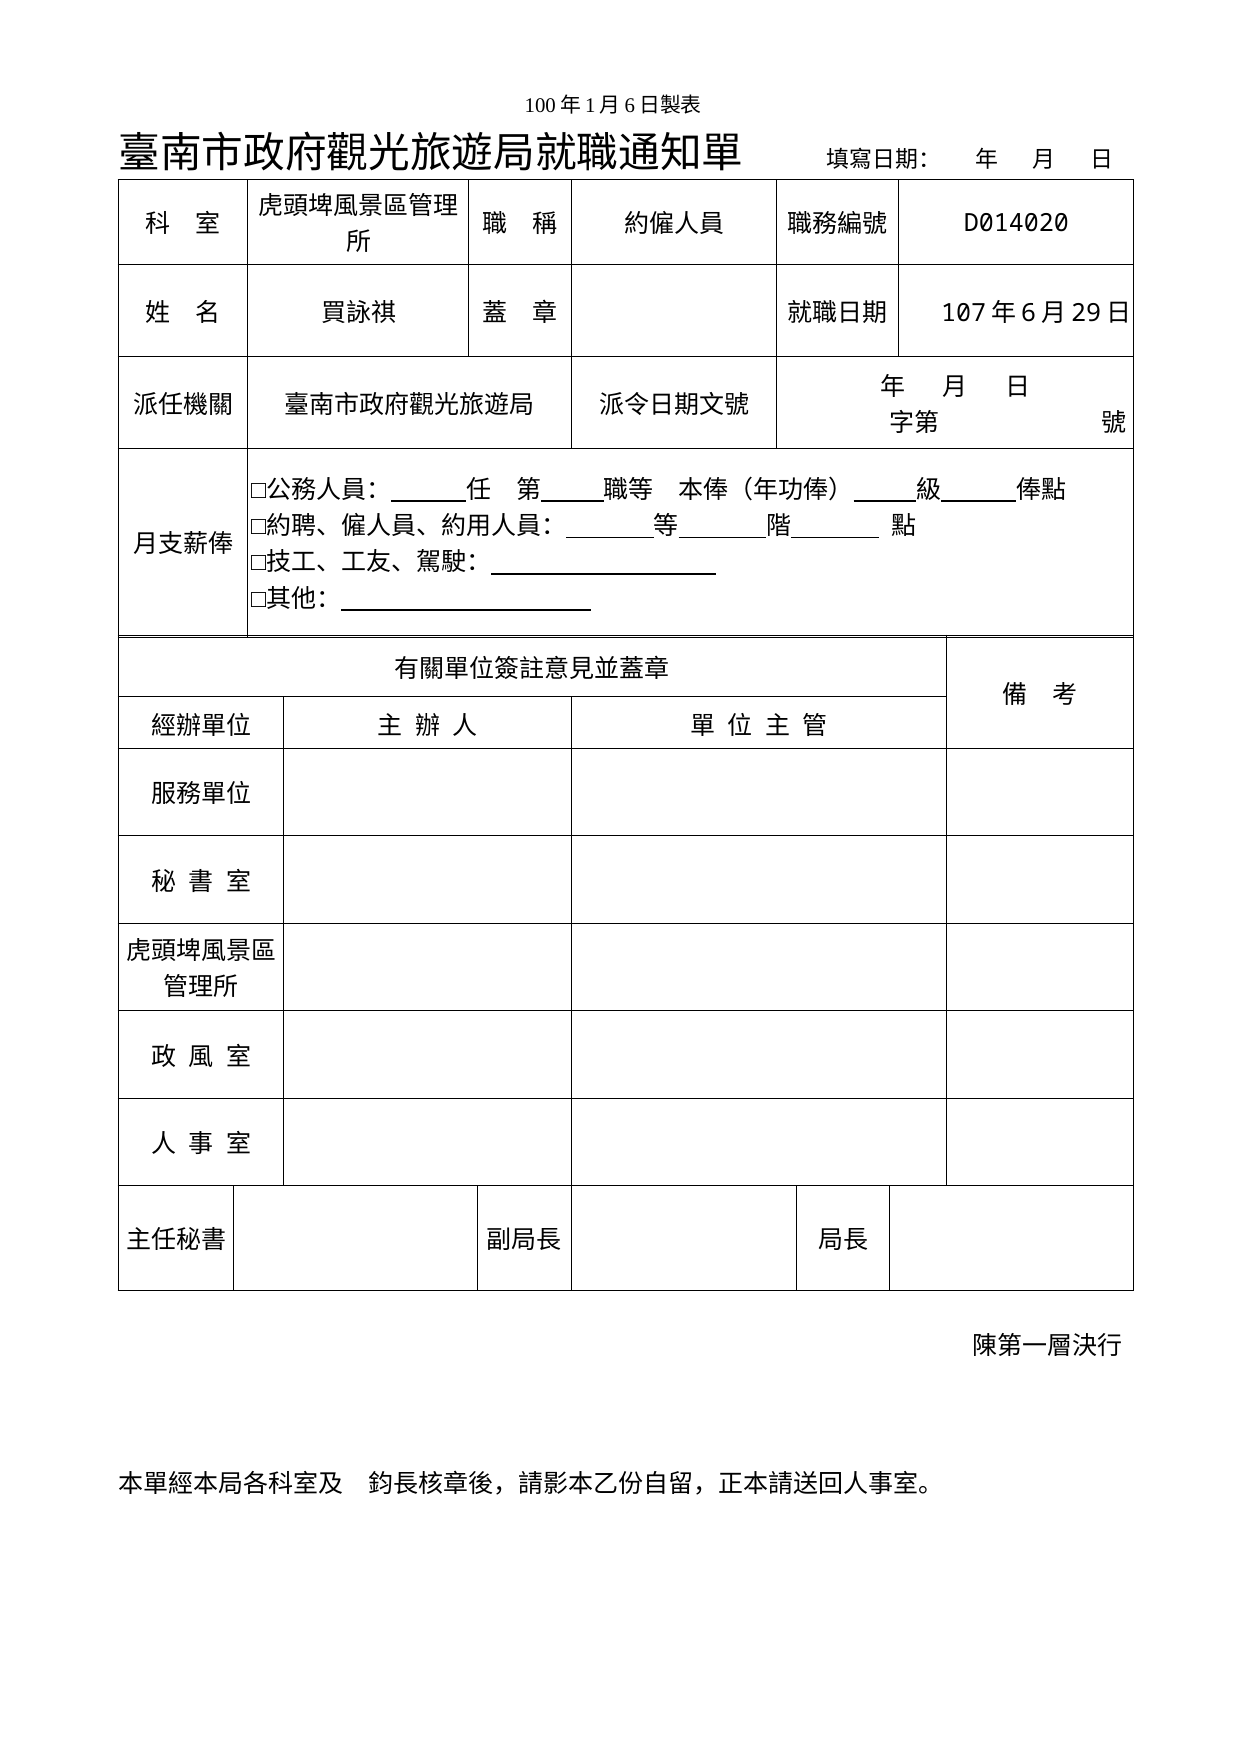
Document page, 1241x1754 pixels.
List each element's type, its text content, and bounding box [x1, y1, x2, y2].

table_cell [572, 1099, 946, 1185]
table_cell [284, 924, 571, 1010]
table_cell 虎頭埤風景區管理所 [119, 924, 283, 1010]
table_cell 臺南市政府觀光旅遊局 [248, 357, 571, 448]
table_header 職 稱 [469, 180, 571, 263]
table_cell [947, 1099, 1133, 1185]
table_cell 派令日期文號 [572, 357, 776, 448]
table_header 約僱人員 [572, 180, 776, 263]
table_cell 姓 名 [119, 265, 247, 356]
table_cell 107年6月29日 [899, 265, 1133, 356]
table_cell 經辦單位 [119, 697, 283, 747]
table_cell 有關單位簽註意見並蓋章 [119, 638, 946, 696]
table_cell 政 風 室 [119, 1011, 283, 1097]
table_cell 月支薪俸 [119, 449, 247, 634]
table_cell 人 事 室 [119, 1099, 283, 1185]
text 臺南市政府觀光旅遊局就職通知單 填寫日期： 年 月 日 [118, 119, 1122, 179]
table_cell 就職日期 [777, 265, 898, 356]
table_cell 局長 [797, 1186, 889, 1290]
table_cell 年 月 日 字第 號 [777, 357, 1133, 448]
table_cell 派任機關 [119, 357, 247, 448]
table_cell 服務單位 [119, 749, 283, 835]
text 陳第一層決行 [118, 1325, 1122, 1362]
table_header 虎頭埤風景區管理所 [248, 180, 468, 263]
text 本單經本局各科室及 鈞長核章後，請影本乙份自留，正本請送回人事室。 [118, 1464, 922, 1500]
table_cell 秘 書 室 [119, 836, 283, 922]
table_cell [572, 749, 946, 835]
table_cell [947, 836, 1133, 922]
table_cell 主 辦 人 [284, 697, 571, 747]
table_cell [947, 1011, 1133, 1097]
table_cell [890, 1186, 1133, 1290]
table_cell [947, 749, 1133, 835]
table_cell [284, 836, 571, 922]
table_cell 副局長 [478, 1186, 571, 1290]
table_cell [572, 265, 776, 356]
table_cell 買詠祺 [248, 265, 468, 356]
table_cell [234, 1186, 477, 1290]
table_cell [947, 924, 1133, 1010]
table_cell [572, 1011, 946, 1097]
table_cell [284, 1011, 571, 1097]
table_cell 單 位 主 管 [572, 697, 946, 747]
table_cell [572, 924, 946, 1010]
table_cell [284, 1099, 571, 1185]
table_cell 主任秘書 [119, 1186, 233, 1290]
table_header D014020 [899, 180, 1133, 263]
table_cell 蓋 章 [469, 265, 571, 356]
table_cell [572, 1186, 796, 1290]
table_cell [284, 749, 571, 835]
table_cell [572, 836, 946, 922]
table_cell □公務人員： 任 第 職等 本俸（年功俸） 級 俸點 □約聘、僱人員、約用人員： 等 階 點 □技工、工友、駕駛： □其他： [248, 449, 1133, 634]
table_header 科 室 [119, 180, 247, 263]
table_header 職務編號 [777, 180, 898, 263]
table_cell 備 考 [947, 638, 1133, 747]
